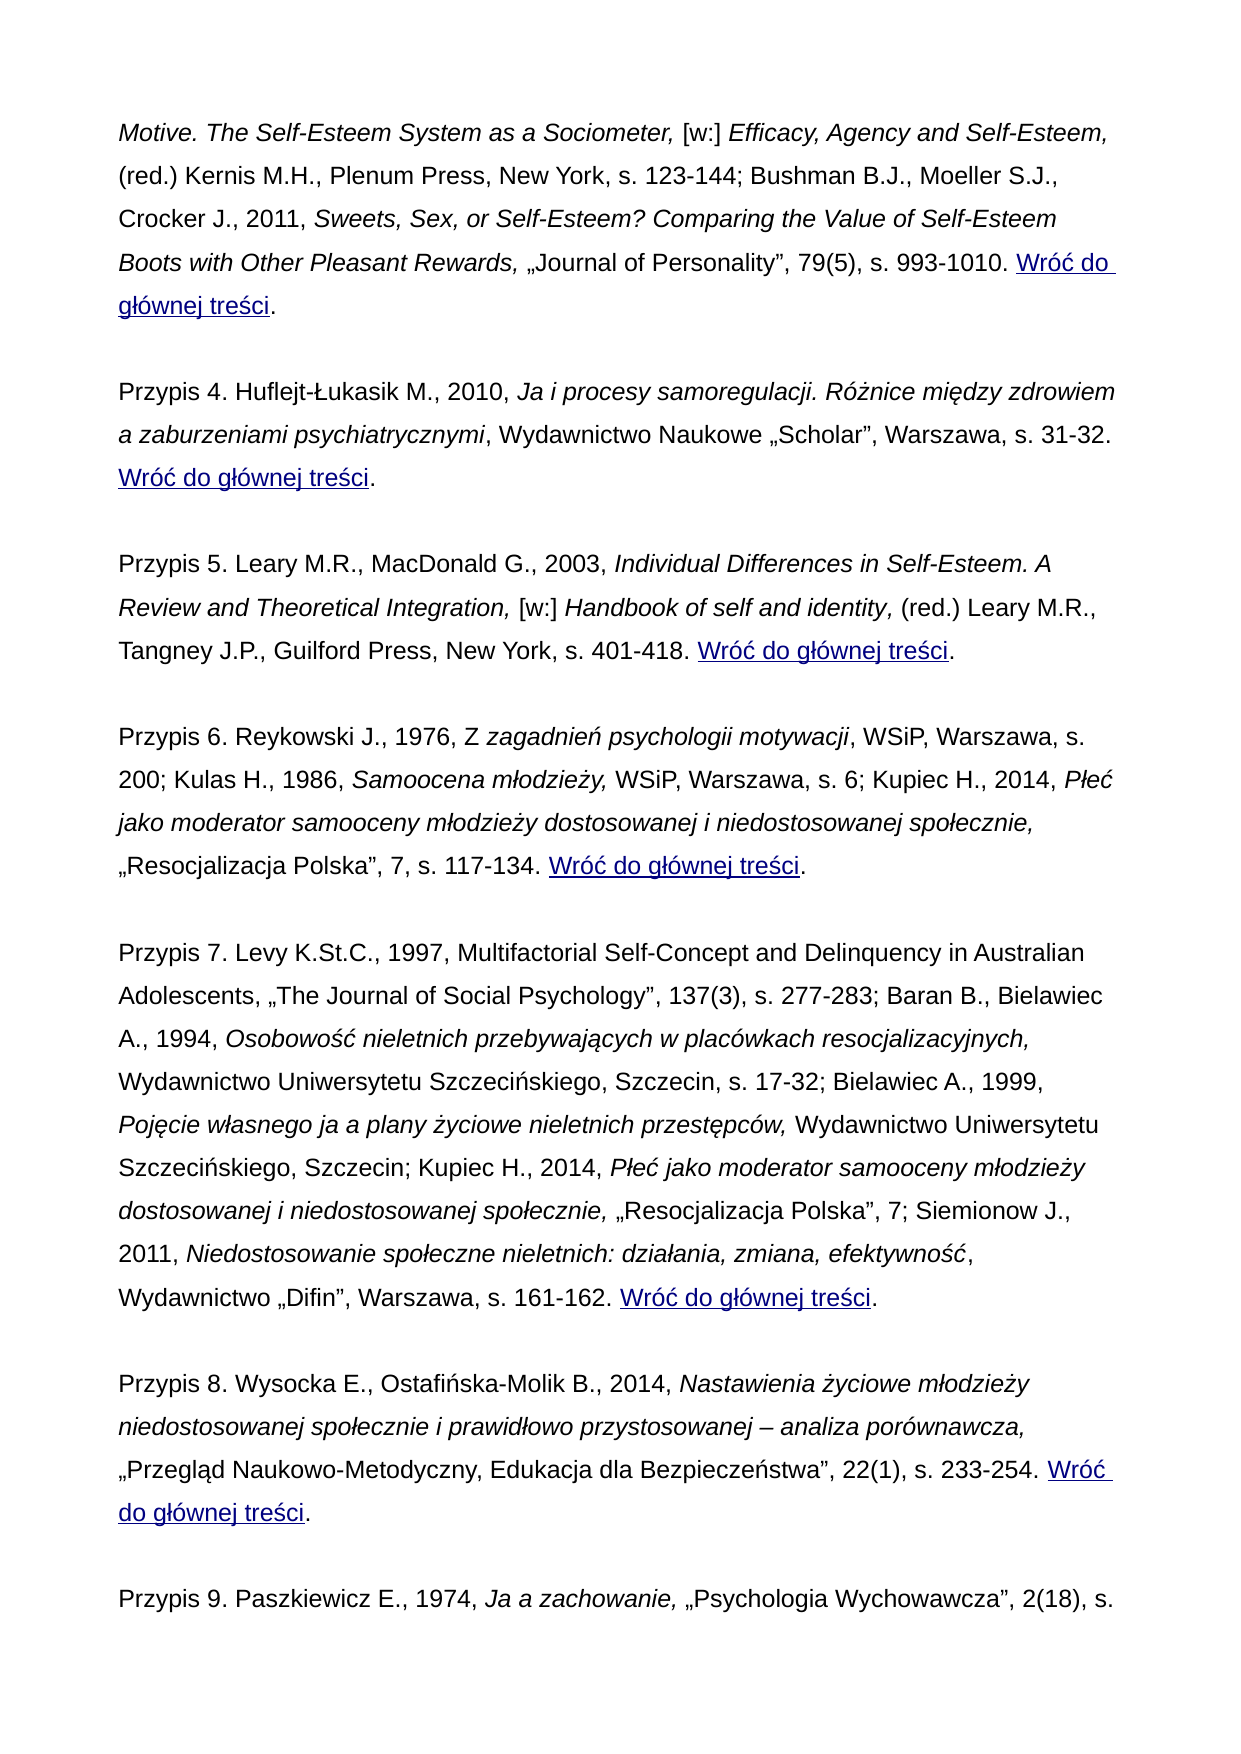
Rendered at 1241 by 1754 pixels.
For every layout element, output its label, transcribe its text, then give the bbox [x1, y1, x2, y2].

text Przypis 5. Leary M.R., MacDonald G., 2003, Individual Differences in Self-Esteem. A Review and Theoretical Integration, [w:] Handbook of self and identity, (red.) Leary M.R., Tangney J.P., Guilford Press, New York, s. 401-418. Wróć do głównej treści. [118, 549, 1122, 664]
text Przypis 7. Levy K.St.C., 1997, Multifactorial Self-Concept and Delinquency in Australian Adolescents, „The Journal of Social Psychology”, 137(3), s. 277-283; Baran B., Bielawiec A., 1994, Osobowość nieletnich przebywających w placówkach resocjalizacyjnych, Wydawnictwo Uniwersytetu Szczecińskiego, Szczecin, s. 17-32; Bielawiec A., 1999, Pojęcie własnego ja a plany życiowe nieletnich przestępców, Wydawnictwo Uniwersytetu Szczecińskiego, Szczecin; Kupiec H., 2014, Płeć jako moderator samooceny młodzieży dostosowanej i niedostosowanej społecznie, „Resocjalizacja Polska”, 7; Siemionow J., 2011, Niedostosowanie społeczne nieletnich: działania, zmiana, efektywność, Wydawnictwo „Difin”, Warszawa, s. 161-162. Wróć do głównej treści. [118, 937, 1122, 1311]
text Przypis 8. Wysocka E., Ostafińska-Molik B., 2014, Nastawienia życiowe młodzieży niedostosowanej społecznie i prawidłowo przystosowanej – analiza porównawcza, „Przegląd Naukowo-Metodyczny, Edukacja dla Bezpieczeństwa”, 22(1), s. 233-254. Wróć do głównej treści. [118, 1369, 1122, 1527]
text Przypis 9. Paszkiewicz E., 1974, Ja a zachowanie, „Psychologia Wychowawcza”, 2(18), s. [118, 1584, 1122, 1613]
text Przypis 6. Reykowski J., 1976, Z zagadnień psychologii motywacji, WSiP, Warszawa, s. 200; Kulas H., 1986, Samoocena młodzieży, WSiP, Warszawa, s. 6; Kupiec H., 2014, Płeć jako moderator samooceny młodzieży dostosowanej i niedostosowanej społecznie, „Resocjalizacja Polska”, 7, s. 117-134. Wróć do głównej treści. [118, 722, 1122, 880]
text Przypis 4. Huflejt-Łukasik M., 2010, Ja i procesy samoregulacji. Różnice między zdrowiem a zaburzeniami psychiatrycznymi, Wydawnictwo Naukowe „Scholar”, Warszawa, s. 31-32. Wróć do głównej treści. [118, 377, 1122, 492]
text Motive. The Self-Esteem System as a Sociometer, [w:] Efficacy, Agency and Self-Esteem, (red.) Kernis M.H., Plenum Press, New York, s. 123-144; Bushman B.J., Moeller S.J., Crocker J., 2011, Sweets, Sex, or Self-Esteem? Comparing the Value of Self-Esteem Boots with Other Pleasant Rewards, „Journal of Personality”, 79(5), s. 993-1010. Wróć do głównej treści. [118, 118, 1122, 319]
